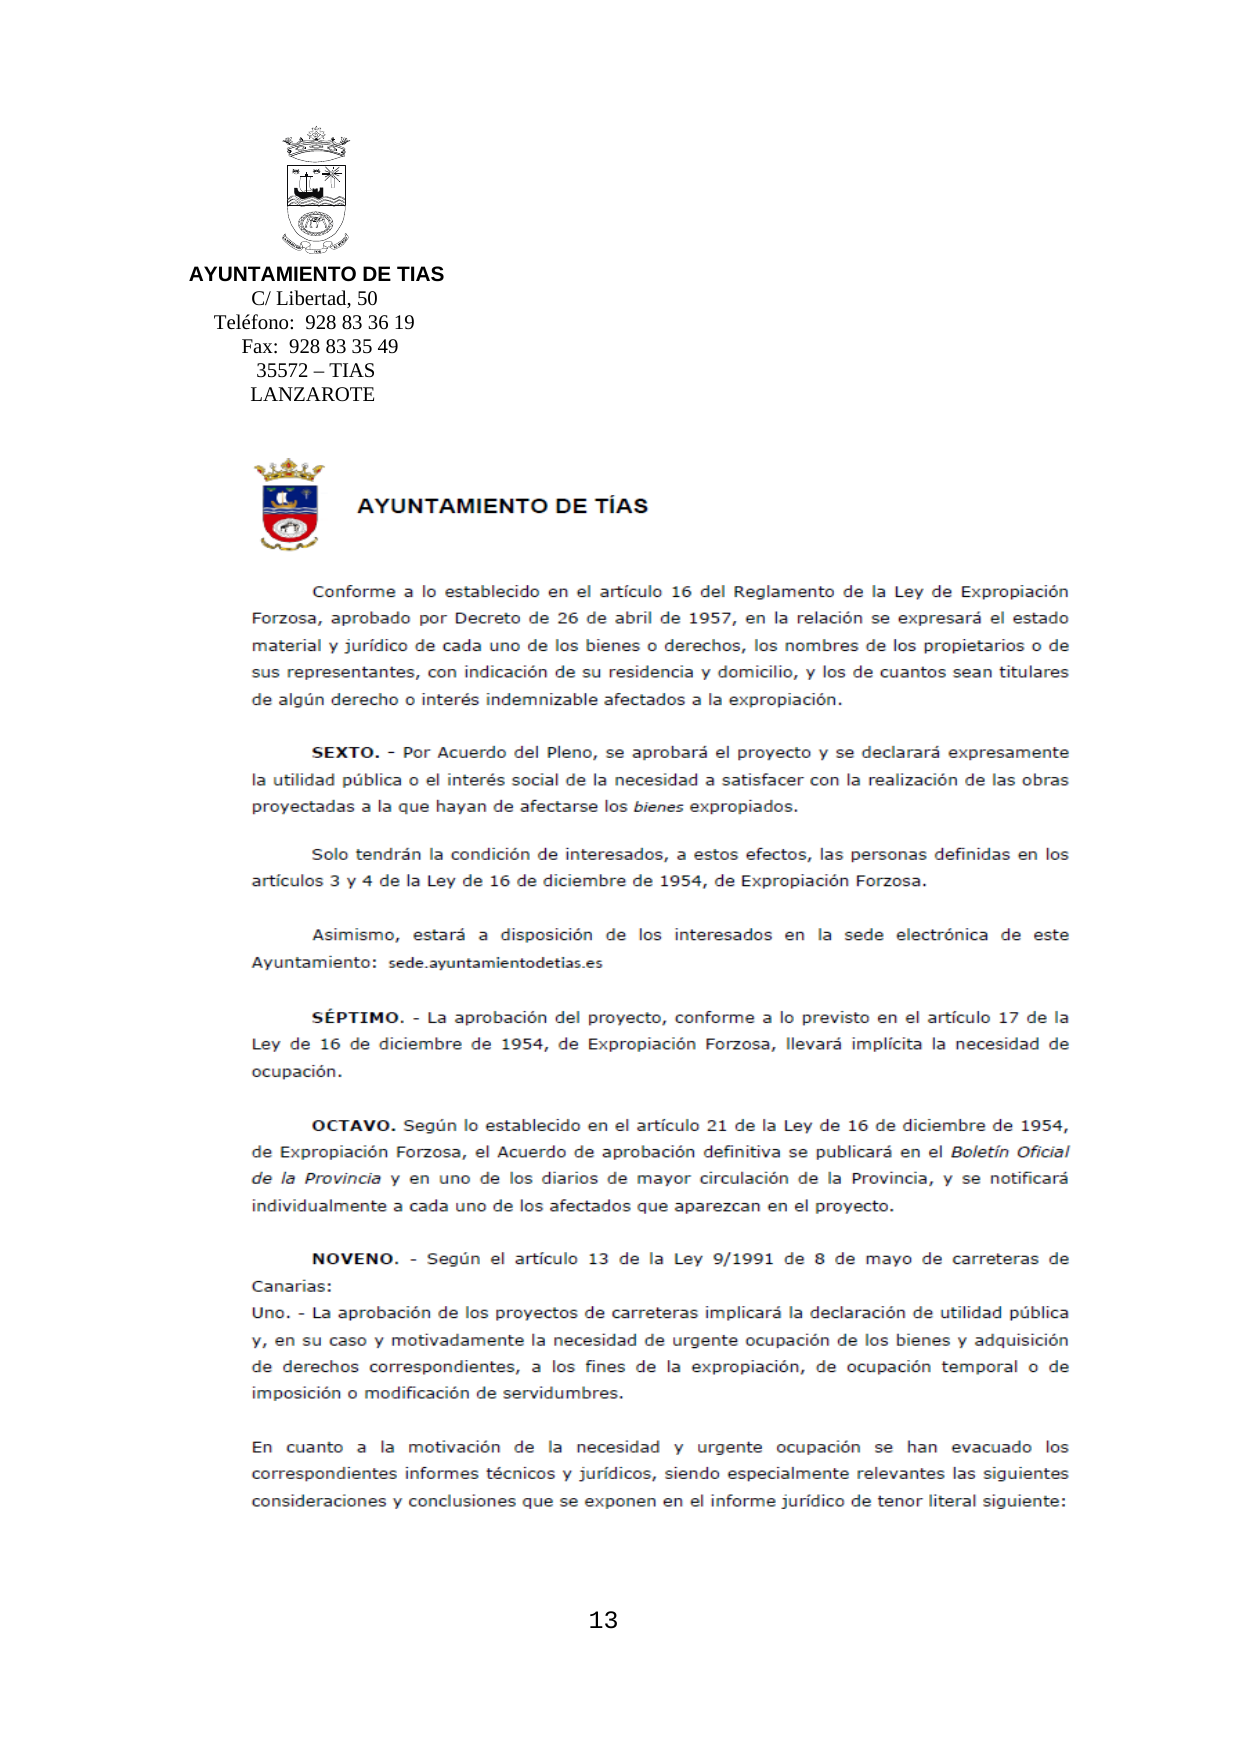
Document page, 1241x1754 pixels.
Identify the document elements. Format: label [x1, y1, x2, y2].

picture [220, 458, 1094, 1539]
